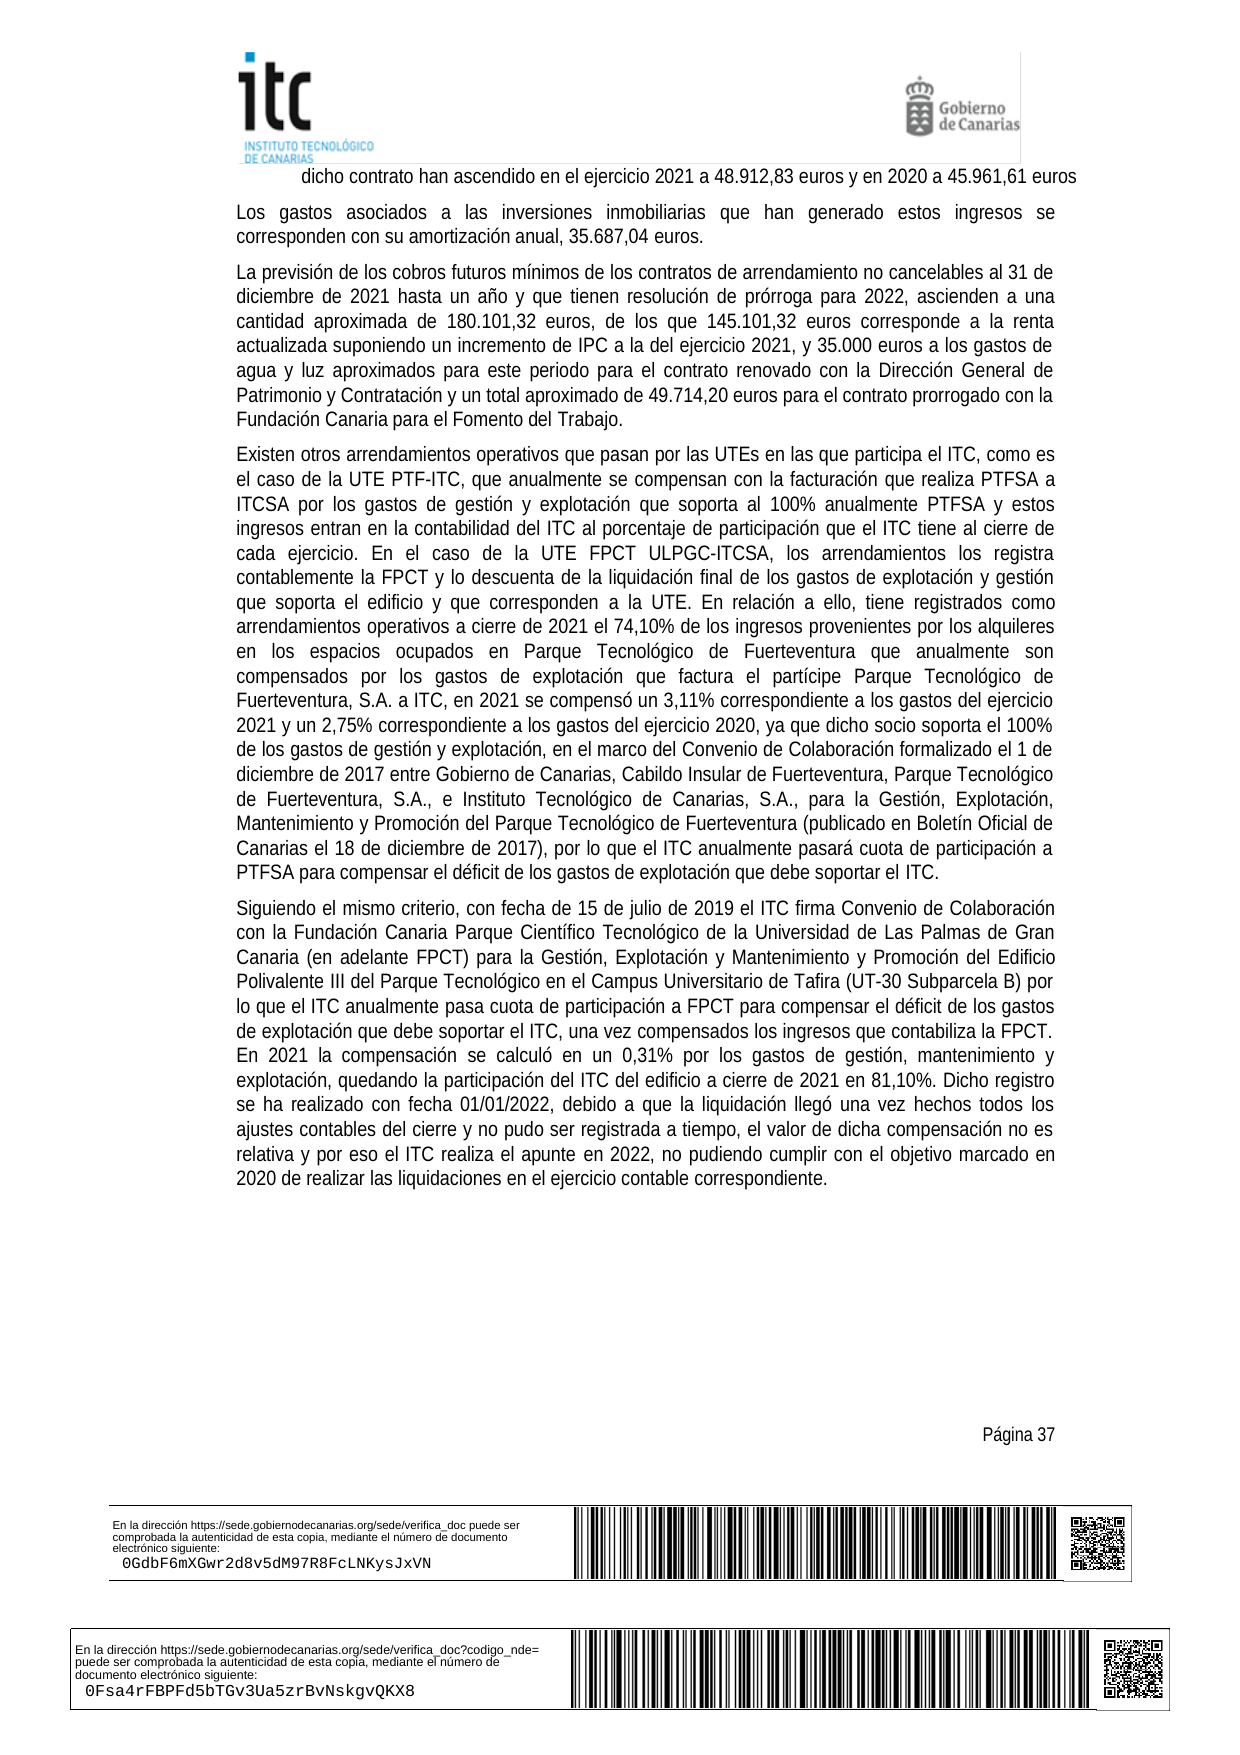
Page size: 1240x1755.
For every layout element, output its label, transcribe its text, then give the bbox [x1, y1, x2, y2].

text Existen otros arrendamientos operativos que pasan por las UTEs en las que participa el ITC, como es el caso de la UTE PTF-ITC, que anualmente se compensan con la facturación que realiza PTFSA a ITCSA por los gastos de gestión y explotación que soporta al 100% anualmente PTFSA y estos ingresos entran en la contabilidad del ITC al porcentaje de participación que el ITC tiene al cierre de cada ejercicio. En el caso de la UTE FPCT ULPGC-ITCSA, los arrendamientos los registra contablemente la FPCT y lo descuenta de la liquidación final de los gastos de explotación y gestión que soporta el edificio y que corresponden a la UTE. En relación a ello, tiene registrados como arrendamientos operativos a cierre de 2021 el 74,10% de los ingresos provenientes por los alquileres en los espacios ocupados en Parque Tecnológico de Fuerteventura que anualmente son compensados por los gastos de explotación que factura el partícipe Parque Tecnológico de Fuerteventura, S.A. a ITC, en 2021 se compensó un 3,11% correspondiente a los gastos del ejercicio 2021 y un 2,75% correspondiente a los gastos del ejercicio 2020, ya que dicho socio soporta el 100% de los gastos de gestión y explotación, en el marco del Convenio de Colaboración formalizado el 1 de diciembre de 2017 entre Gobierno de Canarias, Cabildo Insular de Fuerteventura, Parque Tecnológico de Fuerteventura, S.A., e Instituto Tecnológico de Canarias, S.A., para la Gestión, Explotación, Mantenimiento y Promoción del Parque Tecnológico de Fuerteventura (publicado en Boletín Oficial de Canarias el 18 de diciembre de 2017), por lo que el ITC anualmente pasará cuota de participación a PTFSA para compensar el déficit de los gastos de explotación que debe soportar el ITC. [236, 442, 1055, 884]
text La previsión de los cobros futuros mínimos de los contratos de arrendamiento no cancelables al 31 de diciembre de 2021 hasta un año y que tienen resolución de prórroga para 2022, ascienden a una cantidad aproximada de 180.101,32 euros, de los que 145.101,32 euros corresponde a la renta actualizada suponiendo un incremento de IPC a la del ejercicio 2021, y 35.000 euros a los gastos de agua y luz aproximados para este periodo para el contrato renovado con la Dirección General de Patrimonio y Contratación y un total aproximado de 49.714,20 euros para el contrato prorrogado con la Fundación Canaria para el Fomento del Trabajo. [236, 260, 1055, 431]
text dicho contrato han ascendido en el ejercicio 2021 a 48.912,83 euros y en 2020 a 45.961,61 euros [301, 164, 1181, 188]
text Página 37 [58, 1423, 1055, 1446]
text Los gastos asociados a las inversiones inmobiliarias que han generado estos ingresos se corresponden con su amortización anual, 35.687,04 euros. [236, 199, 1055, 248]
text Siguiendo el mismo criterio, con fecha de 15 de julio de 2019 el ITC firma Convenio de Colaboración con la Fundación Canaria Parque Científico Tecnológico de la Universidad de Las Palmas de Gran Canaria (en adelante FPCT) para la Gestión, Explotación y Mantenimiento y Promoción del Edificio Polivalente III del Parque Tecnológico en el Campus Universitario de Tafira (UT-30 Subparcela B) por lo que el ITC anualmente pasa cuota de participación a FPCT para compensar el déficit de los gastos de explotación que debe soportar el ITC, una vez compensados los ingresos que contabiliza la FPCT. En 2021 la compensación se calculó en un 0,31% por los gastos de gestión, mantenimiento y explotación, quedando la participación del ITC del edificio a cierre de 2021 en 81,10%. Dicho registro se ha realizado con fecha 01/01/2022, debido a que la liquidación llegó una vez hechos todos los ajustes contables del cierre y no pudo ser registrada a tiempo, el valor de dicha compensación no es relativa y por eso el ITC realiza el apunte en 2022, no pudiendo cumplir con el objetivo marcado en 2020 de realizar las liquidaciones en el ejercicio contable correspondiente. [236, 896, 1055, 1190]
